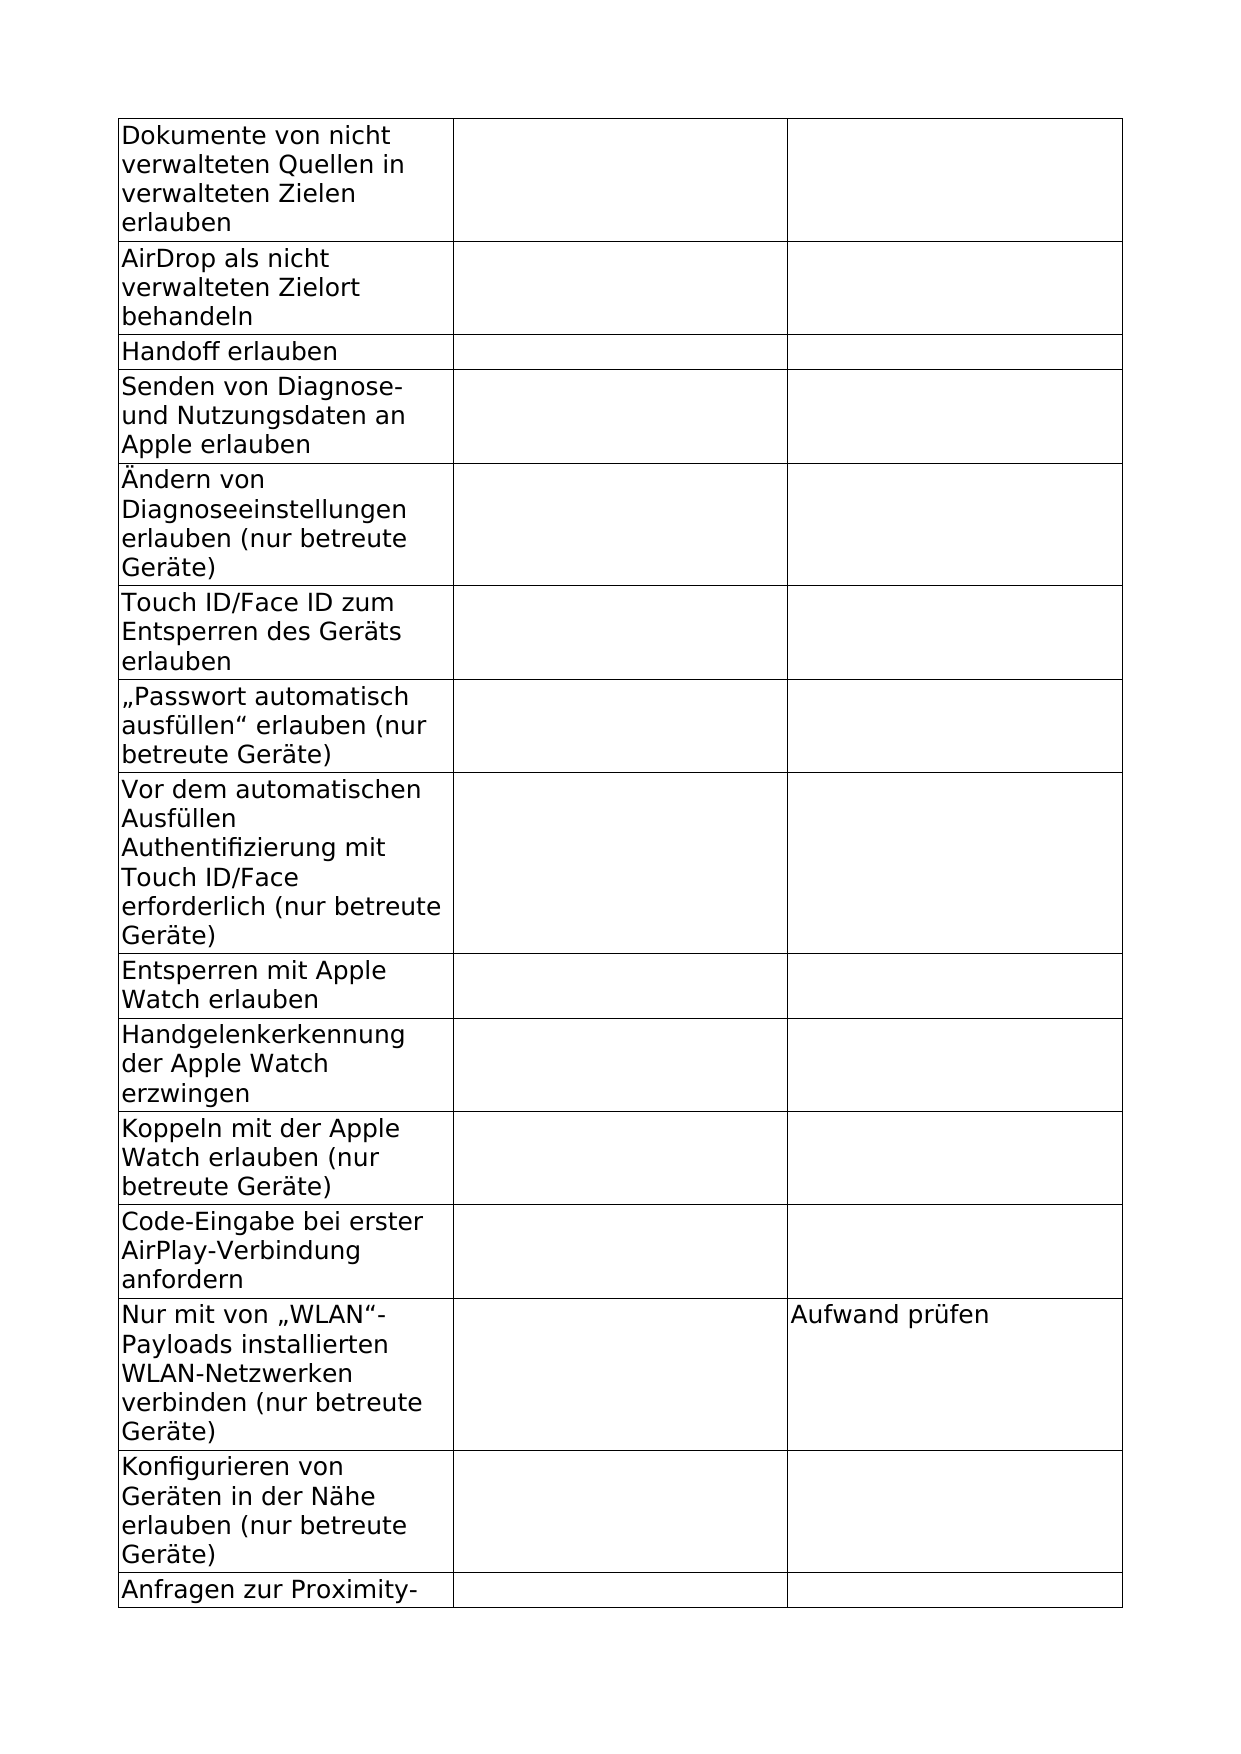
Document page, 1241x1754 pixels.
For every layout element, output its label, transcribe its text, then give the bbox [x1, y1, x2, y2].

table_cell „Passwort automatisch ausfüllen“ erlauben (nur betreute Geräte) [119, 680, 453, 772]
table_cell [788, 1019, 1122, 1111]
table_cell [788, 335, 1122, 369]
table_cell [788, 370, 1122, 463]
table_cell Senden von Diagnose- und Nutzungsdaten an Apple erlauben [119, 370, 453, 463]
table_cell [788, 1112, 1122, 1204]
table_cell [788, 680, 1122, 772]
table_cell Aufwand prüfen [788, 1299, 1122, 1449]
table_cell [788, 1451, 1122, 1572]
table_cell Koppeln mit der Apple Watch erlauben (nur betreute Geräte) [119, 1112, 453, 1204]
table_cell [454, 1019, 787, 1111]
table_cell [454, 954, 787, 1017]
table_cell [454, 586, 787, 679]
table_cell Touch ID/Face ID zum Entsperren des Geräts erlauben [119, 586, 453, 679]
table_cell [454, 1451, 787, 1572]
table_cell [454, 680, 787, 772]
table_cell [454, 773, 787, 953]
table_cell [454, 464, 787, 585]
table_cell Code-Eingabe bei erster AirPlay-Verbindung anfordern [119, 1205, 453, 1298]
table_cell AirDrop als nicht verwalteten Zielort behandeln [119, 242, 453, 334]
table_cell [788, 1205, 1122, 1298]
table_cell Entsperren mit Apple Watch erlauben [119, 954, 453, 1017]
table_cell [788, 586, 1122, 679]
table_cell Ändern von Diagnoseeinstellungen erlauben (nur betreute Geräte) [119, 464, 453, 585]
table_cell Handgelenk­erkennung der Apple Watch erzwingen [119, 1019, 453, 1111]
table_cell [454, 1112, 787, 1204]
table_cell Handoff erlauben [119, 335, 453, 369]
table_cell Dokumente von nicht verwalteten Quellen in verwalteten Zielen erlauben [119, 119, 453, 241]
table_cell [788, 1573, 1122, 1607]
table_cell [788, 773, 1122, 953]
table_cell [454, 370, 787, 463]
table_cell [788, 119, 1122, 241]
table_cell [454, 335, 787, 369]
table_cell Konfigurieren von Geräten in der Nähe erlauben (nur betreute Geräte) [119, 1451, 453, 1572]
table_cell [788, 242, 1122, 334]
table_cell [454, 119, 787, 241]
table_cell Vor dem automatischen Ausfüllen Authentifizierung mit Touch ID/Face erforderlich (nur betreute Geräte) [119, 773, 453, 953]
table_cell [788, 464, 1122, 585]
table_cell [454, 242, 787, 334]
table_cell Nur mit von „WLAN“-Payloads installierten WLAN-Netzwerken verbinden (nur betreute Geräte) [119, 1299, 453, 1449]
table_cell [454, 1205, 787, 1298]
table_cell Anfragen zur Proximity- [119, 1573, 453, 1607]
table_cell [454, 1573, 787, 1607]
table_cell [454, 1299, 787, 1449]
table_cell [788, 954, 1122, 1017]
